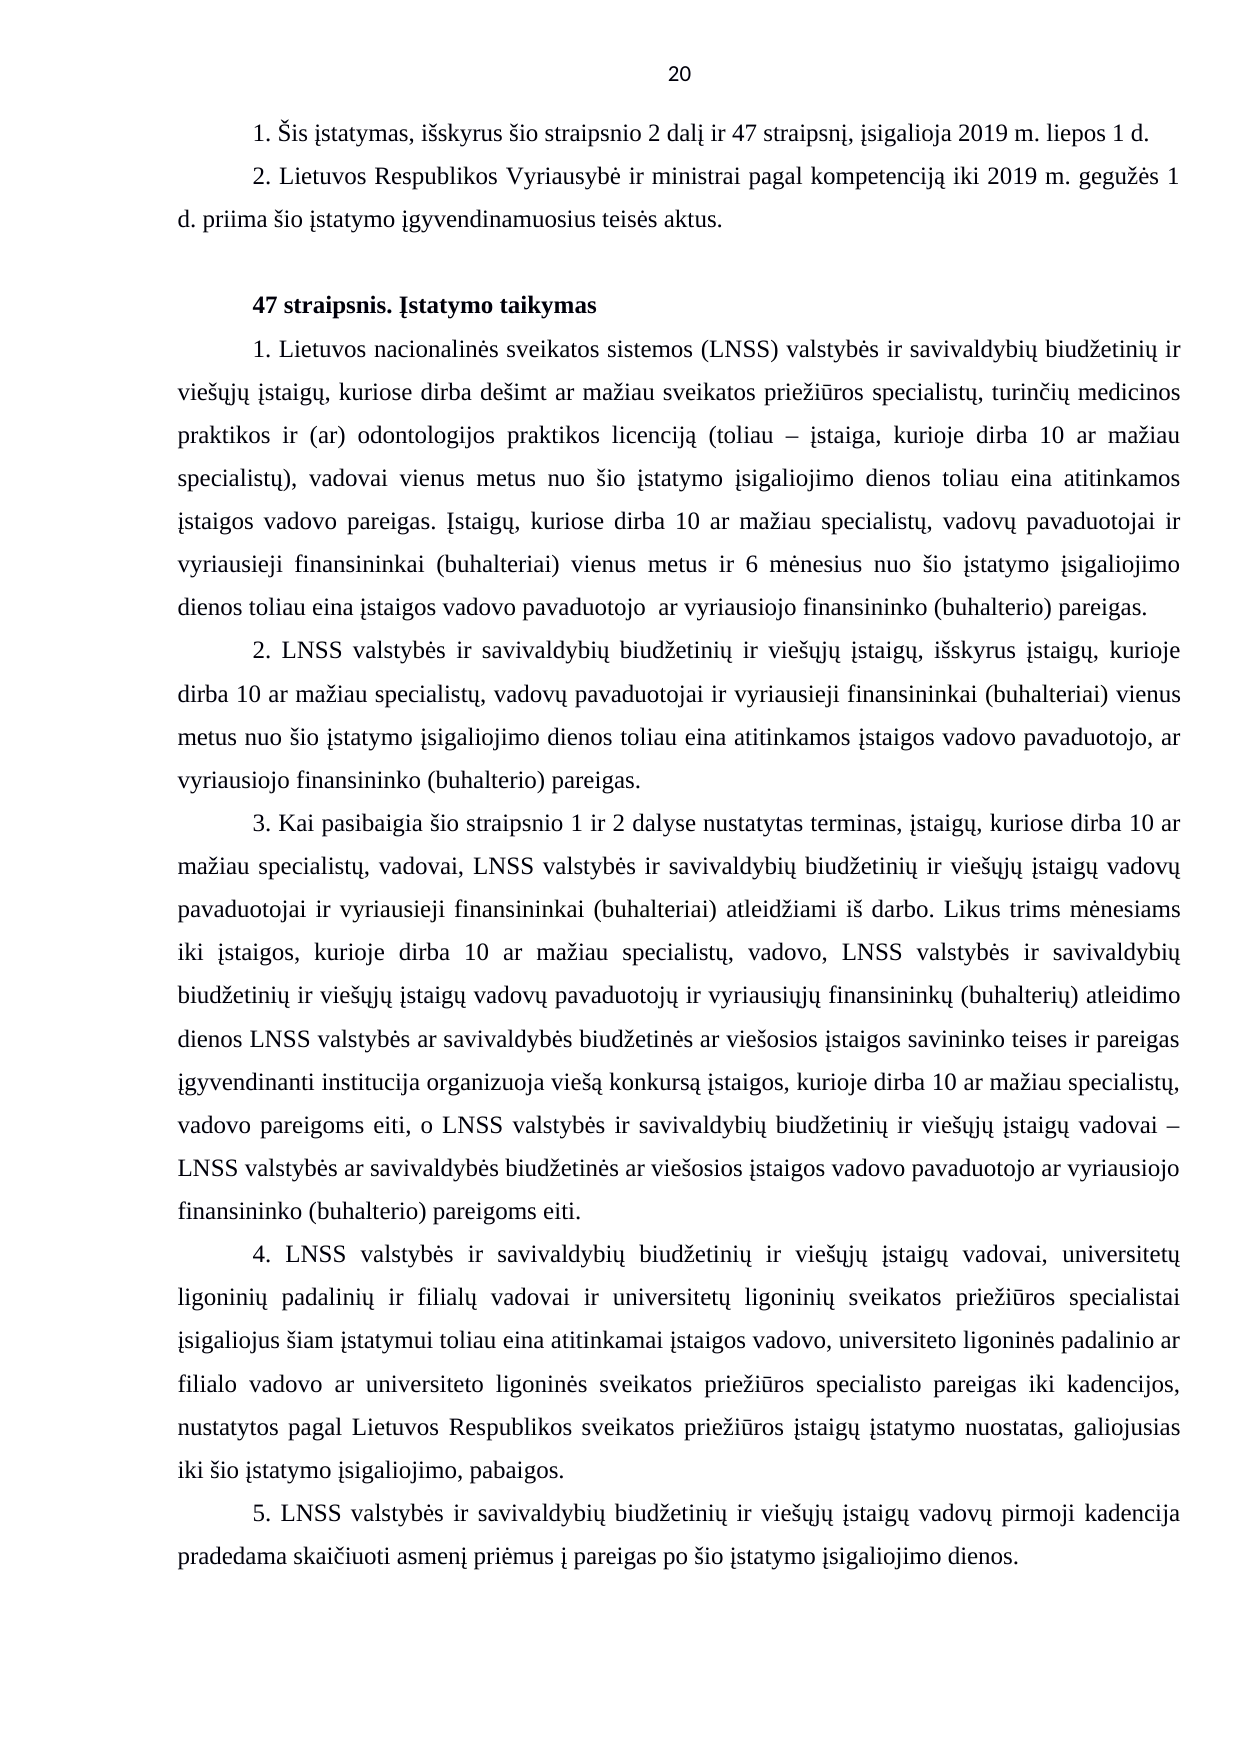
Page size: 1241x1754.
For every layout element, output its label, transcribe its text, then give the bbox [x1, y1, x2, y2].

text 5. LNSS valstybės ir savivaldybių biudžetinių ir viešųjų įstaigų vadovų pirmoji kadencija pradedama skaičiuoti asmenį priėmus į pareigas po šio įstatymo įsigaliojimo dienos. [177, 1498, 1181, 1570]
text 1. Šis įstatymas, išskyrus šio straipsnio 2 dalį ir 47 straipsnį, įsigalioja 2019 m. liepos 1 d. [177, 118, 1181, 147]
text 3. Kai pasibaigia šio straipsnio 1 ir 2 dalyse nustatytas terminas, įstaigų, kuriose dirba 10 ar mažiau specialistų, vadovai, LNSS valstybės ir savivaldybių biudžetinių ir viešųjų įstaigų vadovų pavaduotojai ir vyriausieji finansininkai (buhalteriai) atleidžiami iš darbo. Likus trims mėnesiams iki įstaigos, kurioje dirba 10 ar mažiau specialistų, vadovo, LNSS valstybės ir savivaldybių biudžetinių ir viešųjų įstaigų vadovų pavaduotojų ir vyriausiųjų finansininkų (buhalterių) atleidimo dienos LNSS valstybės ar savivaldybės biudžetinės ar viešosios įstaigos savininko teises ir pareigas įgyvendinanti institucija organizuoja viešą konkursą įstaigos, kurioje dirba 10 ar mažiau specialistų, vadovo pareigoms eiti, o LNSS valstybės ir savivaldybių biudžetinių ir viešųjų įstaigų vadovai – LNSS valstybės ar savivaldybės biudžetinės ar viešosios įstaigos vadovo pavaduotojo ar vyriausiojo finansininko (buhalterio) pareigoms eiti. [177, 808, 1181, 1225]
text 2. LNSS valstybės ir savivaldybių biudžetinių ir viešųjų įstaigų, išskyrus įstaigų, kurioje dirba 10 ar mažiau specialistų, vadovų pavaduotojai ir vyriausieji finansininkai (buhalteriai) vienus metus nuo šio įstatymo įsigaliojimo dienos toliau eina atitinkamos įstaigos vadovo pavaduotojo, ar vyriausiojo finansininko (buhalterio) pareigas. [177, 636, 1181, 794]
text 1. Lietuvos nacionalinės sveikatos sistemos (LNSS) valstybės ir savivaldybių biudžetinių ir viešųjų įstaigų, kuriose dirba dešimt ar mažiau sveikatos priežiūros specialistų, turinčių medicinos praktikos ir (ar) odontologijos praktikos licenciją (toliau – įstaiga, kurioje dirba 10 ar mažiau specialistų), vadovai vienus metus nuo šio įstatymo įsigaliojimo dienos toliau eina atitinkamos įstaigos vadovo pareigas. Įstaigų, kuriose dirba 10 ar mažiau specialistų, vadovų pavaduotojai ir vyriausieji finansininkai (buhalteriai) vienus metus ir 6 mėnesius nuo šio įstatymo įsigaliojimo dienos toliau eina įstaigos vadovo pavaduotojo ar vyriausiojo finansininko (buhalterio) pareigas. [177, 334, 1181, 621]
text 47 straipsnis. Įstatymo taikymas [177, 291, 1181, 319]
text 4. LNSS valstybės ir savivaldybių biudžetinių ir viešųjų įstaigų vadovai, universitetų ligoninių padalinių ir filialų vadovai ir universitetų ligoninių sveikatos priežiūros specialistai įsigaliojus šiam įstatymui toliau eina atitinkamai įstaigos vadovo, universiteto ligoninės padalinio ar filialo vadovo ar universiteto ligoninės sveikatos priežiūros specialisto pareigas iki kadencijos, nustatytos pagal Lietuvos Respublikos sveikatos priežiūros įstaigų įstatymo nuostatas, galiojusias iki šio įstatymo įsigaliojimo, pabaigos. [177, 1239, 1181, 1484]
text 2. Lietuvos Respublikos Vyriausybė ir ministrai pagal kompetenciją iki 2019 m. gegužės 1 d. priima šio įstatymo įgyvendinamuosius teisės aktus. [177, 161, 1181, 233]
